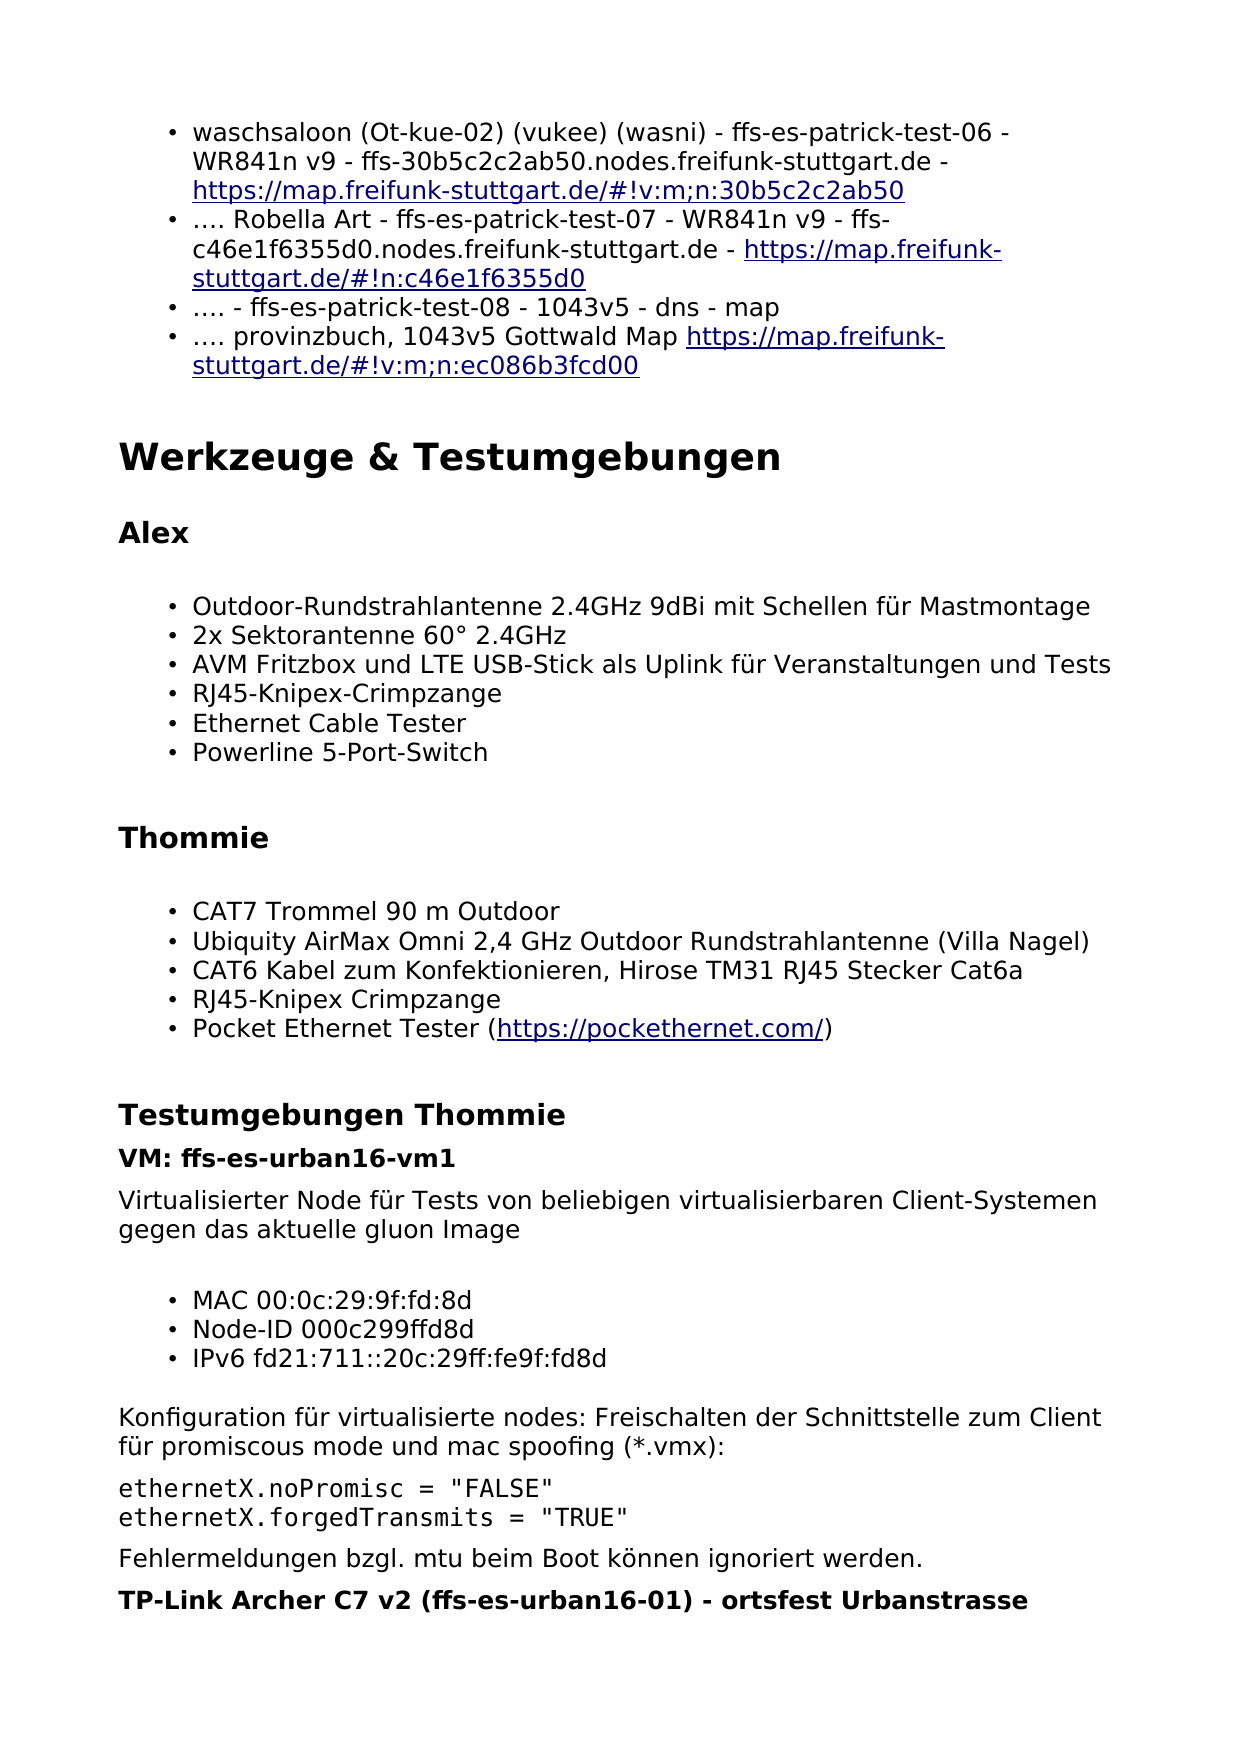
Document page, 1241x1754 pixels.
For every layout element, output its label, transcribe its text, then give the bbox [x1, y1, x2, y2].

list Powerline 5-Port-Switch [177, 738, 1122, 767]
list waschsaloon (Ot-kue-02) (vukee) (wasni) - ffs-es-patrick-test-06 - WR841n v9 - ffs-30b5c2c2ab50.nodes.freifunk-stuttgart.de - https://map.freifunk-stuttgart.de/#!v:m;n:30b5c2c2ab50 [177, 118, 1122, 206]
list CAT7 Trommel 90 m Outdoor [177, 898, 1122, 927]
list …. Robella Art - ffs-es-patrick-test-07 - WR841n v9 - ffs-c46e1f6355d0.nodes.freifunk-stuttgart.de - https://map.freifunk-stuttgart.de/#!n:c46e1f6355d0 [177, 206, 1122, 293]
list RJ45-Knipex-Crimpzange [177, 680, 1122, 709]
list Node-ID 000c299ffd8d [177, 1316, 1122, 1345]
list CAT6 Kabel zum Konfektionieren, Hirose TM31 RJ45 Stecker Cat6a [177, 956, 1122, 985]
list Ethernet Cable Tester [177, 709, 1122, 738]
subtitle Thommie [118, 822, 1122, 856]
list IPv6 fd21:711::20c:29ff:fe9f:fd8d [177, 1345, 1122, 1374]
text Virtualisierter Node für Tests von beliebigen virtualisierbaren Client-Systemen gegen das aktuelle gluon Image [118, 1186, 1122, 1244]
text ethernetX.noPromisc = "FALSE" ethernetX.forgedTransmits = "TRUE" [118, 1474, 1122, 1532]
list 2x Sektorantenne 60° 2.4GHz [177, 621, 1122, 651]
subtitle Werkzeuge & Testumgebungen [118, 435, 1122, 479]
list AVM Fritzbox und LTE USB-Stick als Uplink für Veranstaltungen und Tests [177, 651, 1122, 680]
subtitle Alex [118, 516, 1122, 550]
text VM: ffs-es-urban16-vm1 [118, 1144, 1122, 1173]
list RJ45-Knipex Crimpzange [177, 985, 1122, 1014]
list Ubiquity AirMax Omni 2,4 GHz Outdoor Rundstrahlantenne (Villa Nagel) [177, 927, 1122, 956]
list MAC 00:0c:29:9f:fd:8d [177, 1286, 1122, 1316]
subtitle Testumgebungen Thommie [118, 1098, 1122, 1132]
list Pocket Ethernet Tester (https://pockethernet.com/) [177, 1014, 1122, 1043]
text TP-Link Archer C7 v2 (ffs-es-urban16-01) - ortsfest Urbanstrasse [118, 1586, 1122, 1615]
text Fehlermeldungen bzgl. mtu beim Boot können ignoriert werden. [118, 1544, 1122, 1573]
list …. provinzbuch, 1043v5 Gottwald Map https://map.freifunk-stuttgart.de/#!v:m;n:ec086b3fcd00 [177, 322, 1122, 381]
text Konfiguration für virtualisierte nodes: Freischalten der Schnittstelle zum Client für promiscous mode und mac spoofing (*.vmx): [118, 1403, 1122, 1462]
list Outdoor-Rundstrahlantenne 2.4GHz 9dBi mit Schellen für Mastmontage [177, 592, 1122, 621]
list …. - ffs-es-patrick-test-08 - 1043v5 - dns - map [177, 293, 1122, 322]
